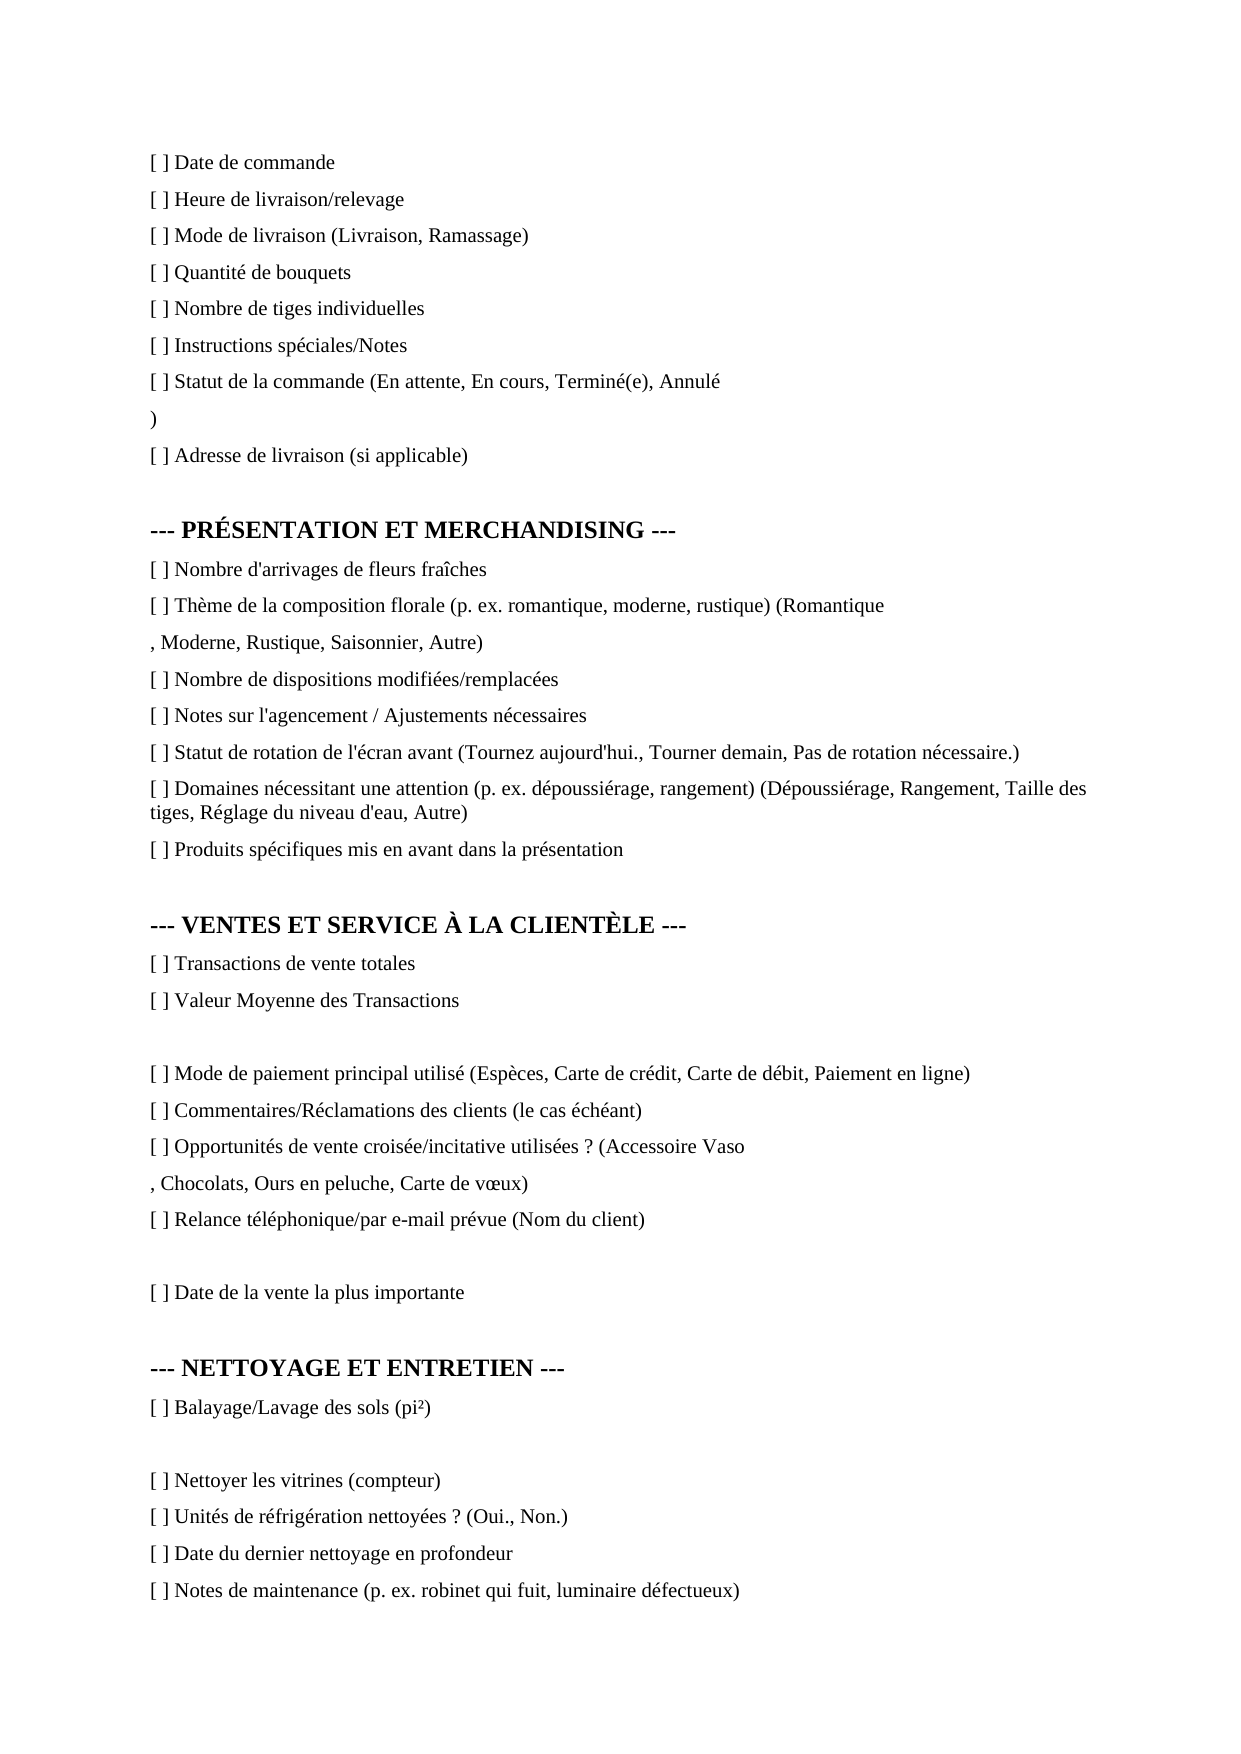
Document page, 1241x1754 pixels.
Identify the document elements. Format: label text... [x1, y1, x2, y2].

text [ ] Nettoyer les vitrines (compteur) [150, 1468, 1090, 1492]
text [ ] Opportunités de vente croisée/incitative utilisées ? (Accessoire Vaso [150, 1134, 1090, 1158]
text --- PRÉSENTATION ET MERCHANDISING --- [150, 516, 1090, 544]
text [ ] Mode de paiement principal utilisé (Espèces, Carte de crédit, Carte de débit, Paiement en ligne) [150, 1061, 1090, 1085]
text [ ] Mode de livraison (Livraison, Ramassage) [150, 223, 1090, 247]
text [ ] Valeur Moyenne des Transactions [150, 988, 1090, 1012]
text [ ] Quantité de bouquets [150, 260, 1090, 284]
text [ ] Statut de rotation de l'écran avant (Tournez aujourd'hui., Tourner demain, Pas de rotation nécessaire.) [150, 740, 1090, 764]
text [ ] Domaines nécessitant une attention (p. ex. dépoussiérage, rangement) (Dépoussiérage, Rangement, Taille des tiges, Réglage du niveau d'eau, Autre) [150, 776, 1090, 824]
text [ ] Date du dernier nettoyage en profondeur [150, 1541, 1090, 1565]
text [ ] Instructions spéciales/Notes [150, 333, 1090, 357]
text [ ] Notes de maintenance (p. ex. robinet qui fuit, luminaire défectueux) [150, 1577, 1090, 1602]
text --- NETTOYAGE ET ENTRETIEN --- [150, 1353, 1090, 1382]
text [ ] Statut de la commande (En attente, En cours, Terminé(e), Annulé [150, 369, 1090, 393]
text , Moderne, Rustique, Saisonnier, Autre) [150, 630, 1090, 654]
text [ ] Produits spécifiques mis en avant dans la présentation [150, 837, 1090, 861]
text [ ] Transactions de vente totales [150, 951, 1090, 975]
text [ ] Adresse de livraison (si applicable) [150, 442, 1090, 467]
text [ ] Balayage/Lavage des sols (pi²) [150, 1395, 1090, 1419]
text ) [150, 406, 1090, 430]
text [ ] Nombre de tiges individuelles [150, 296, 1090, 320]
text [ ] Date de commande [150, 150, 1090, 174]
text --- VENTES ET SERVICE À LA CLIENTÈLE --- [150, 910, 1090, 939]
text [ ] Unités de réfrigération nettoyées ? (Oui., Non.) [150, 1504, 1090, 1528]
text [ ] Heure de livraison/relevage [150, 187, 1090, 211]
text [ ] Date de la vente la plus importante [150, 1280, 1090, 1304]
text [ ] Thème de la composition florale (p. ex. romantique, moderne, rustique) (Romantique [150, 593, 1090, 617]
text , Chocolats, Ours en peluche, Carte de vœux) [150, 1171, 1090, 1195]
text [ ] Notes sur l'agencement / Ajustements nécessaires [150, 703, 1090, 727]
text [ ] Relance téléphonique/par e-mail prévue (Nom du client) [150, 1207, 1090, 1231]
text [ ] Nombre de dispositions modifiées/remplacées [150, 667, 1090, 691]
text [ ] Commentaires/Réclamations des clients (le cas échéant) [150, 1097, 1090, 1122]
text [ ] Nombre d'arrivages de fleurs fraîches [150, 557, 1090, 581]
